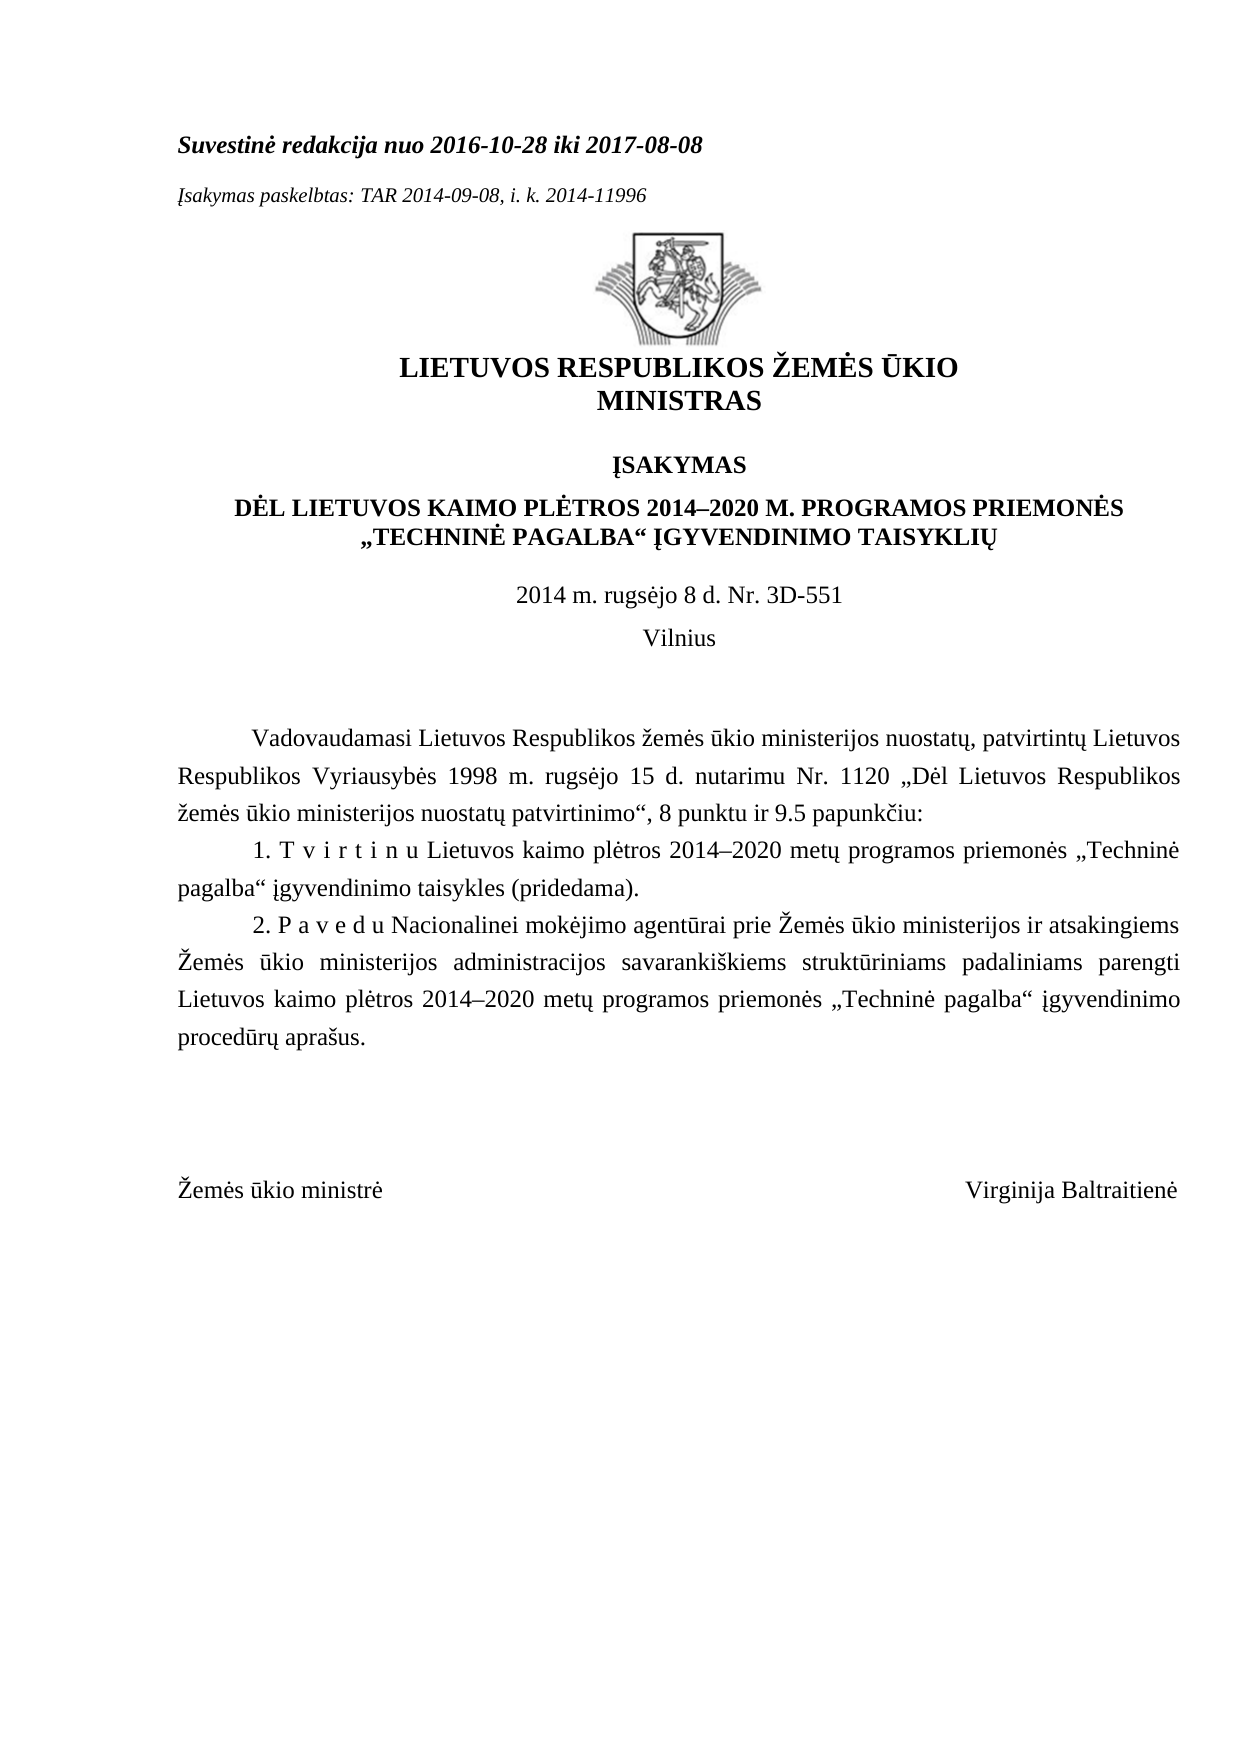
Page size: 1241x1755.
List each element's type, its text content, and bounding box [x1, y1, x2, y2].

text Žemės ūkio ministrė Virginija Baltraitienė [177, 1175, 1181, 1204]
text Vadovaudamasi Lietuvos Respublikos žemės ūkio ministerijos nuostatų, patvirtintų Lietuvos Respublikos Vyriausybės 1998 m. rugsėjo 15 d. nutarimu Nr. 1120 „Dėl Lietuvos Respublikos žemės ūkio ministerijos nuostatų patvirtinimo“, 8 punktu ir 9.5 papunkčiu: [177, 723, 1181, 827]
text DĖL LIETUVOS KAIMO PLĖTROS 2014–2020 M. PROGRAMOS PRIEMONĖS „TECHNINĖ PAGALBA“ ĮGYVENDINIMO TAISYKLIŲ [177, 493, 1181, 551]
text 1. T v i r t i n u Lietuvos kaimo plėtros 2014–2020 metų programos priemonės „Techninė pagalba“ įgyvendinimo taisykles (pridedama). [177, 835, 1181, 901]
text LIETUVOS RESPUBLIKOS ŽEMĖS ŪKIO [177, 350, 1181, 383]
text Suvestinė redakcija nuo 2016-10-28 iki 2017-08-08 [177, 130, 1181, 159]
text MINISTRAS [177, 383, 1181, 417]
text Įsakymas paskelbtas: TAR 2014-09-08, i. k. 2014-11996 [177, 183, 1181, 207]
text Vilnius [177, 623, 1181, 652]
text 2014 m. rugsėjo 8 d. Nr. 3D-551 [177, 580, 1181, 608]
text ĮSAKYMAS [177, 450, 1181, 479]
text 2. P a v e d u Nacionalinei mokėjimo agentūrai prie Žemės ūkio ministerijos ir atsakingiems Žemės ūkio ministerijos administracijos savarankiškiems struktūriniams padaliniams parengti Lietuvos kaimo plėtros 2014–2020 metų programos priemonės „Techninė pagalba“ įgyvendinimo procedūrų aprašus. [177, 910, 1181, 1051]
